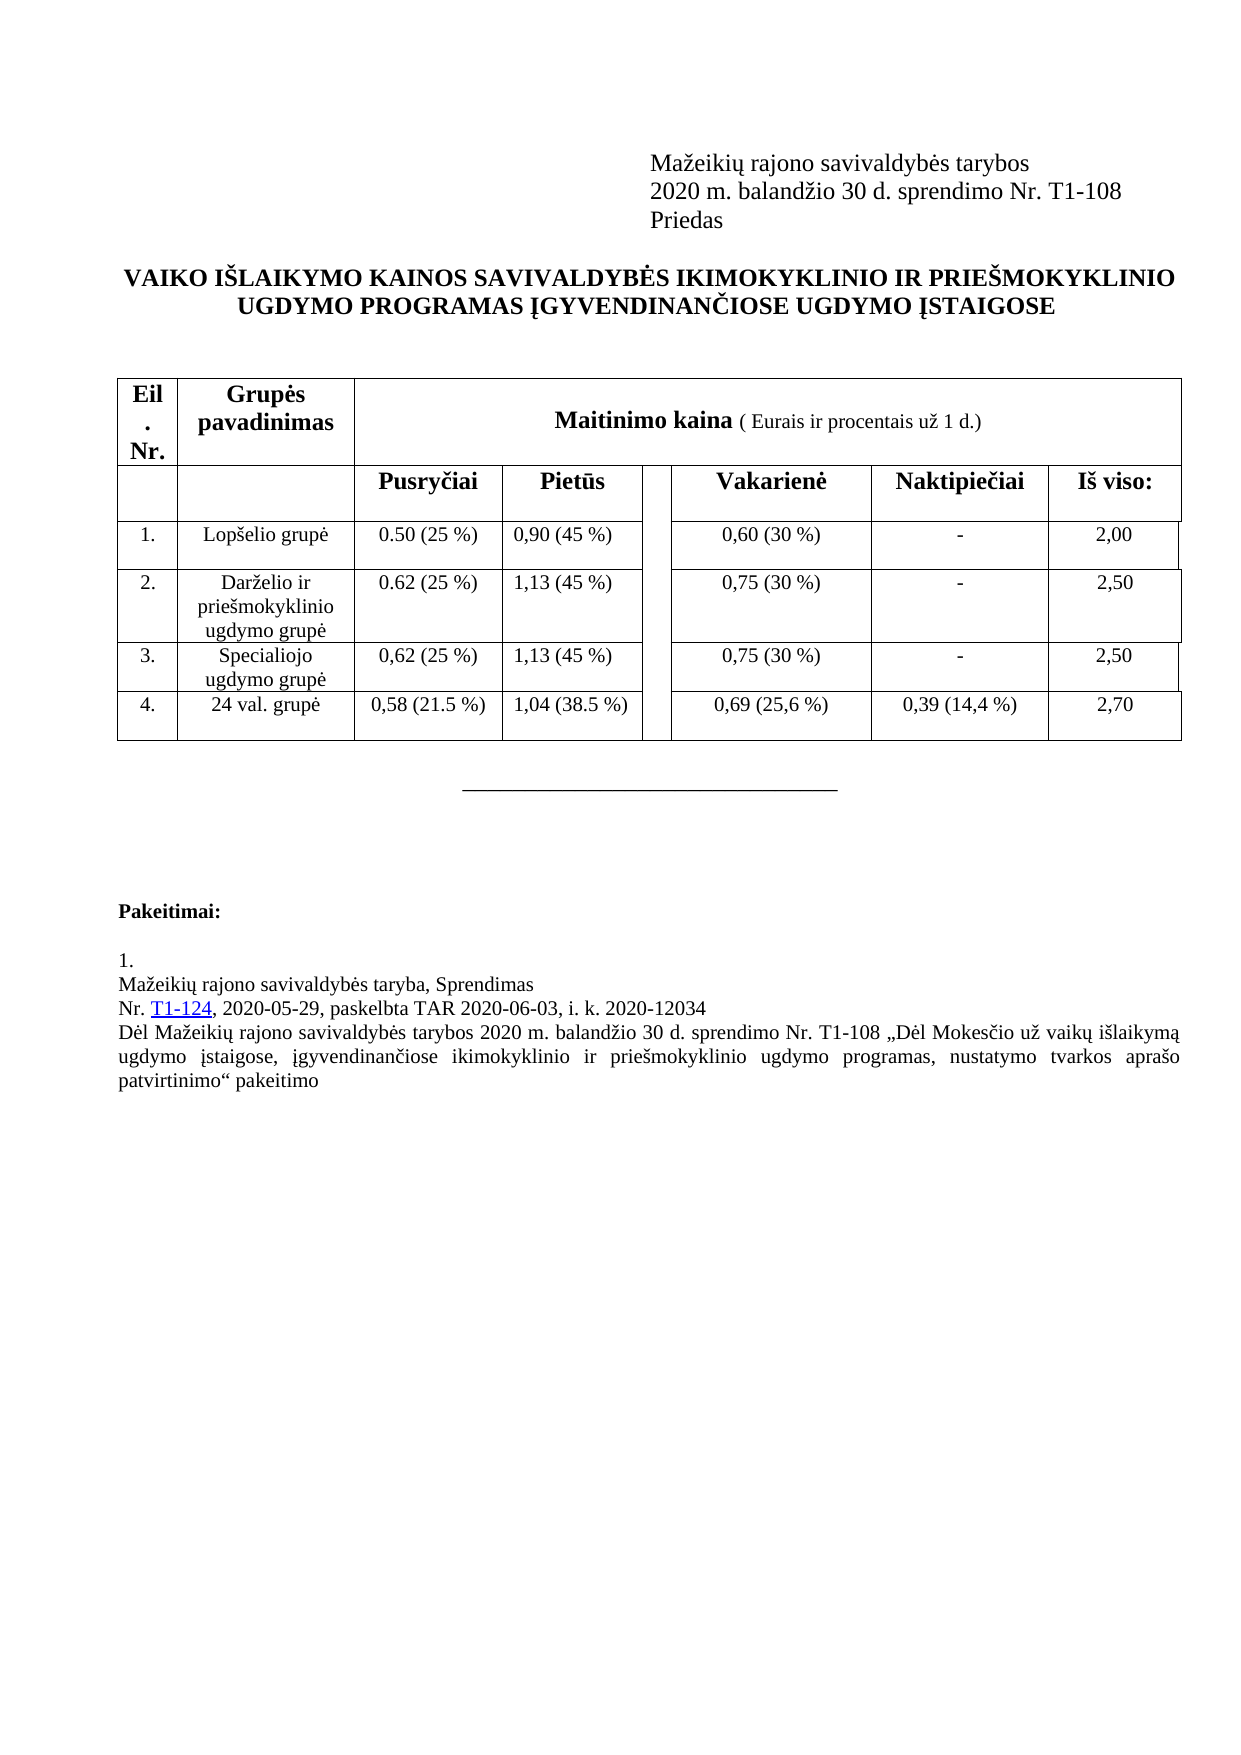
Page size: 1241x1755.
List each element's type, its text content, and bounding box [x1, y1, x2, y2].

table_cell 2,50 [1049, 570, 1181, 642]
table_cell 2,70 [1049, 692, 1181, 740]
text 1. [118, 947, 1181, 972]
text Dėl Mažeikių rajono savivaldybės tarybos 2020 m. balandžio 30 d. sprendimo Nr. T1-108 „Dėl Mokesčio už vaikų išlaikymą ugdymo įstaigose, įgyvendinančiose ikimokyklinio ir priešmokyklinio ugdymo programas, nustatymo tvarkos aprašo patvirtinimo“ pakeitimo [118, 1020, 1181, 1092]
table_cell 0,58 (21.5 %) [355, 692, 502, 740]
table_header Maitinimo kaina ( Eurais ir procentais už 1 d.) [355, 379, 1181, 465]
table_cell Iš viso: [1049, 466, 1181, 521]
text 2020 m. balandžio 30 d. sprendimo Nr. T1-108 [118, 176, 1181, 205]
table_cell 0.62 (25 %) [355, 570, 502, 642]
table_cell 0,62 (25 %) [355, 643, 502, 691]
table_cell [178, 466, 354, 521]
table_cell 0,75 (30 %) [672, 643, 871, 691]
table_cell 0,90 (45 %) [503, 522, 642, 569]
table_cell 2,00 [1049, 522, 1178, 569]
table_cell 4. [118, 692, 177, 740]
table_cell 2. [118, 570, 177, 642]
table_cell Pietūs [503, 466, 642, 521]
table_cell 0,75 (30 %) [672, 570, 871, 642]
table_cell 0,60 (30 %) [672, 522, 871, 569]
text Mažeikių rajono savivaldybės taryba, Sprendimas [118, 972, 1181, 996]
text vaiko išlaikymo kainos savivaldybės ikimokyklinio ir priešmokyklinio ugdymo programas įgyvendinančiose ugdymo įstaigose [118, 263, 1181, 320]
table_cell Vakarienė [672, 466, 871, 521]
table_cell Pusryčiai [355, 466, 502, 521]
table_cell 1,13 (45 %) [503, 570, 642, 642]
table_header Eil. Nr. [118, 379, 177, 465]
table_cell 1,04 (38.5 %) [503, 692, 642, 740]
table_cell 1,13 (45 %) [503, 643, 642, 691]
table_cell 0.50 (25 %) [355, 522, 502, 569]
table_cell Naktipiečiai [872, 466, 1048, 521]
table_cell [118, 466, 177, 521]
table_cell 0,39 (14,4 %) [872, 692, 1048, 740]
text Mažeikių rajono savivaldybės tarybos [118, 148, 1181, 176]
table_cell [643, 466, 671, 740]
table_cell 24 val. grupė [178, 692, 354, 740]
text Nr. T1-124, 2020-05-29, paskelbta TAR 2020-06-03, i. k. 2020-12034 [118, 996, 1181, 1020]
table_cell Lopšelio grupė [178, 522, 354, 569]
table_cell - [872, 643, 1048, 691]
table_cell 2,50 [1049, 643, 1178, 691]
table_cell - [872, 570, 1048, 642]
text ______________________________ [118, 765, 1181, 794]
table_cell Specialiojo ugdymo grupė [178, 643, 354, 691]
table_cell - [872, 522, 1048, 569]
text Pakeitimai: [118, 899, 1181, 923]
table_cell 0,69 (25,6 %) [672, 692, 871, 740]
text Priedas [118, 205, 1181, 234]
table_cell 3. [118, 643, 177, 691]
table_cell Darželio ir priešmokyklinio ugdymo grupė [178, 570, 354, 642]
table_header Grupės pavadinimas [178, 379, 354, 465]
table_cell 1. [118, 522, 177, 569]
